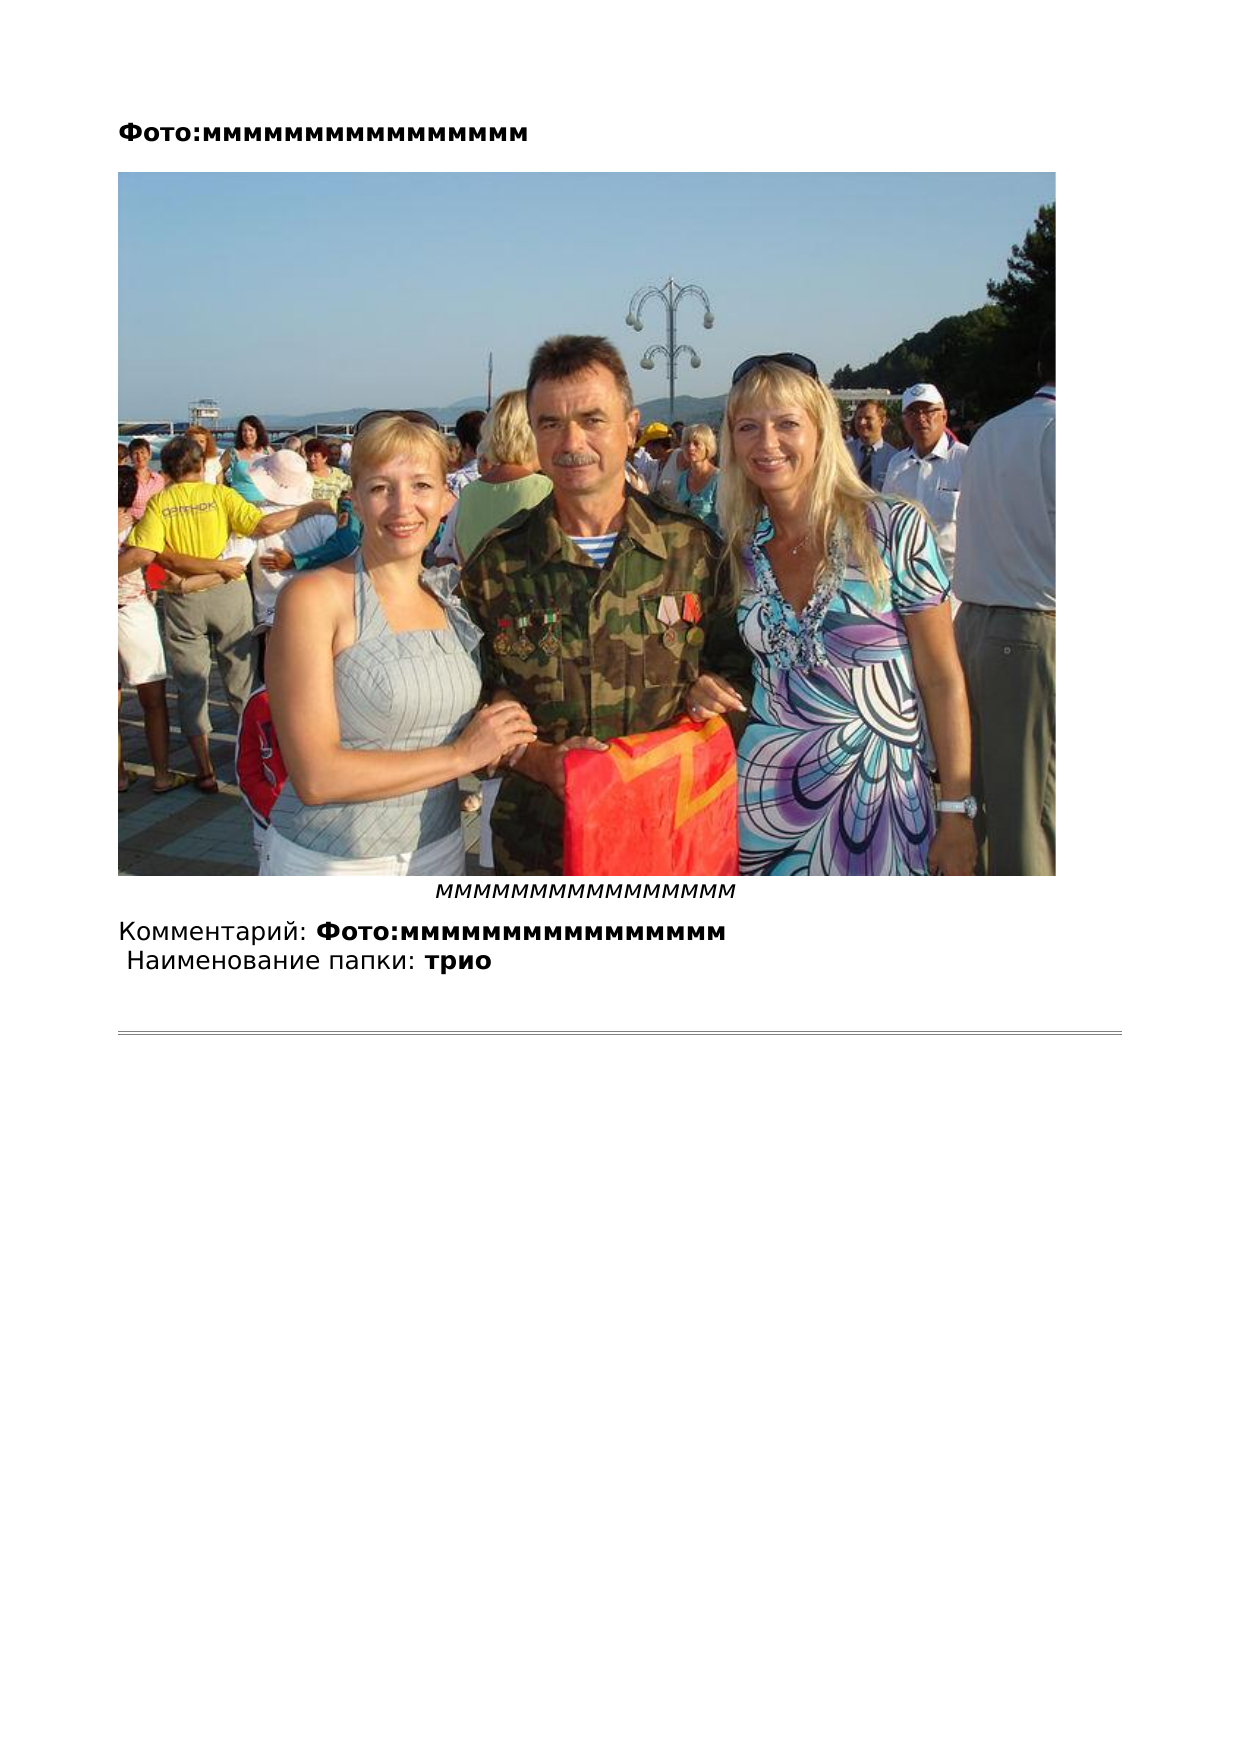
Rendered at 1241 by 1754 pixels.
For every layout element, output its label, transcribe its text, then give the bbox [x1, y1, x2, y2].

text мммммммммммммммм [118, 876, 1056, 904]
picture [118, 172, 1056, 876]
text Комментарий: Фото:мммммммммммммммм Наименование папки: трио [118, 917, 1122, 1004]
subtitle Фото:мммммммммммммммм [118, 118, 1122, 147]
